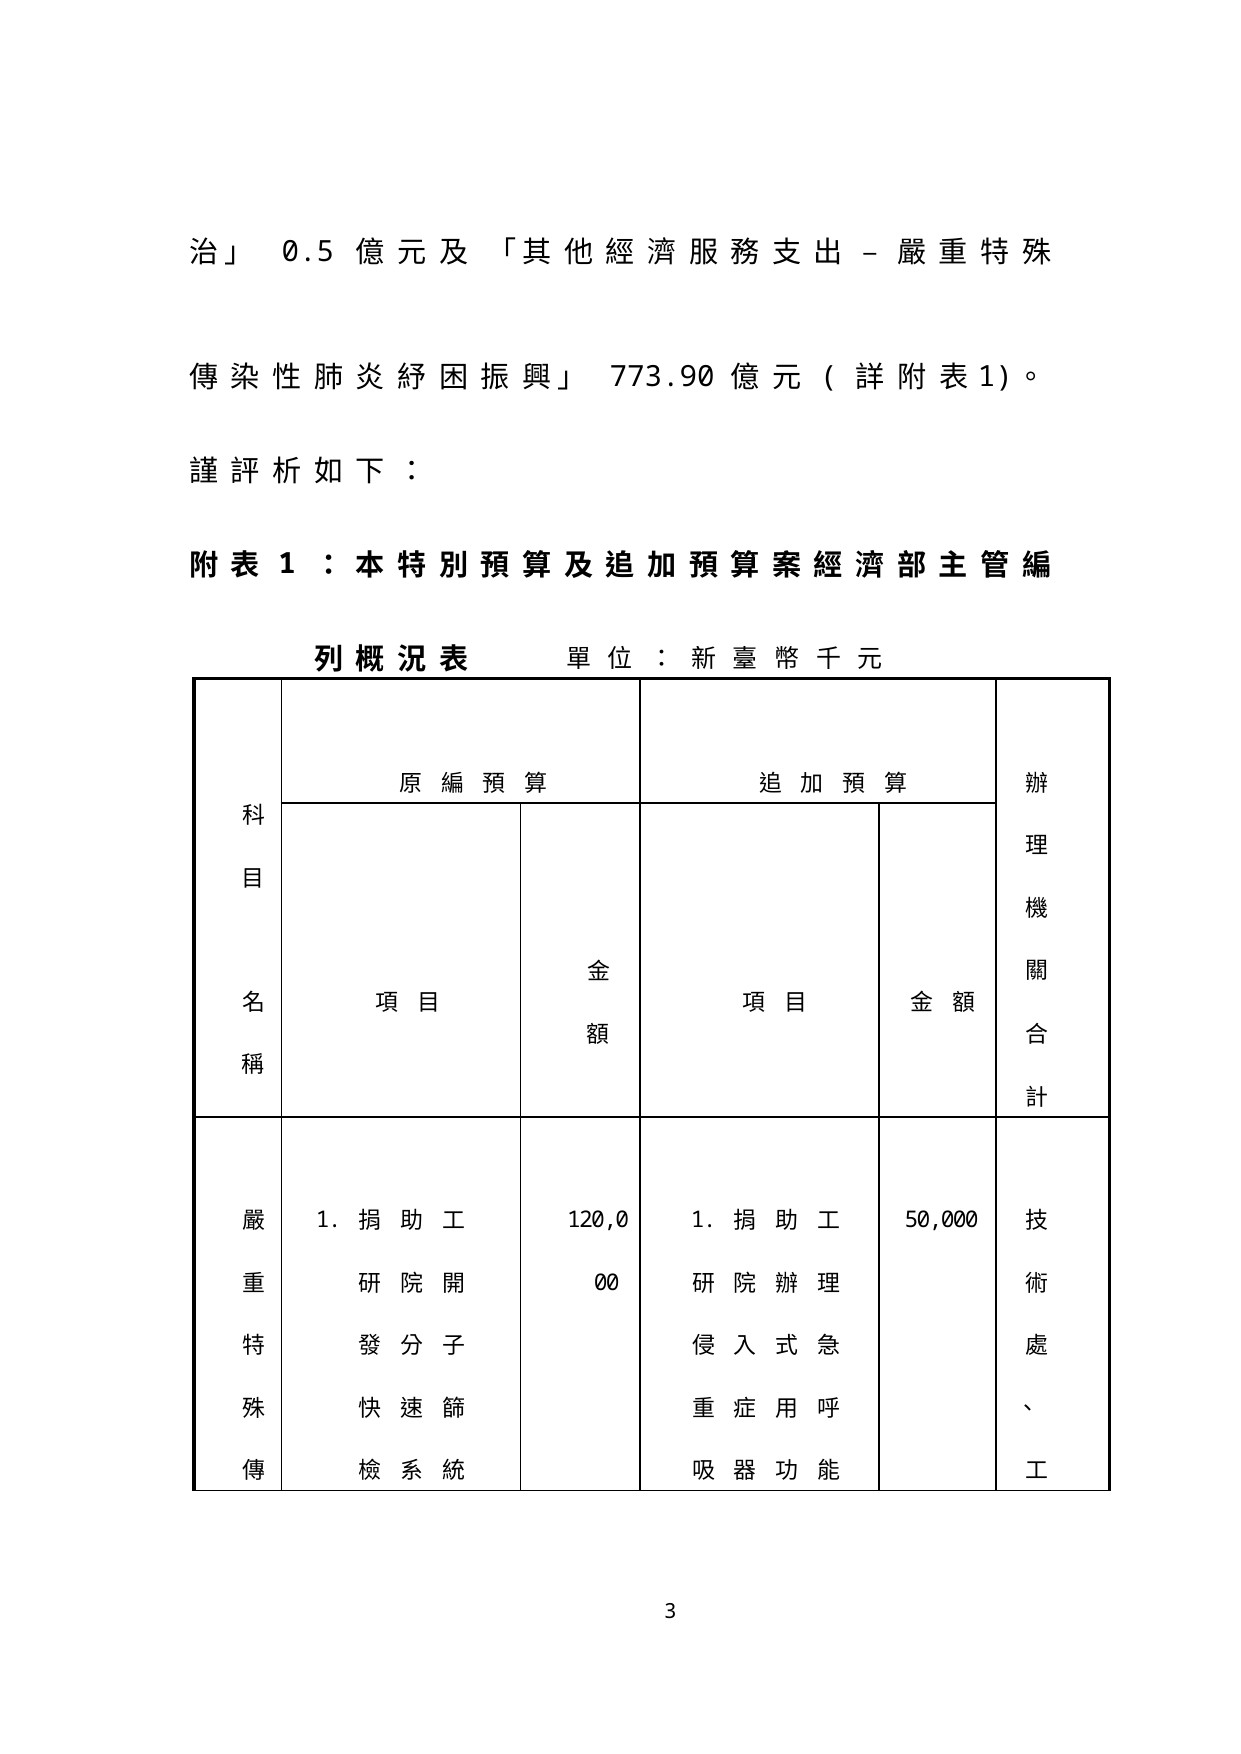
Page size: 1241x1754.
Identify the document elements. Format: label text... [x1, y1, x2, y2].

table_cell 120,000 [521, 1118, 639, 1490]
table_header 科目 名稱 [196, 680, 281, 1116]
table_cell 項目 [641, 804, 878, 1116]
table_cell 1.捐助工研院開發分子快速篩檢系統 [282, 1118, 520, 1490]
table_header 原編預算 [282, 680, 639, 802]
text 治」0.5億元及「其他經濟服務支出–嚴重特殊傳染性肺炎紓困振興」773.90億元(詳附表1)。謹評析如下： [183, 177, 1058, 490]
table_header 辦理機關 合 計 [997, 680, 1108, 1116]
table_header 追加預算 [641, 680, 995, 802]
table_cell 嚴重特殊傳 [196, 1118, 281, 1490]
table_cell 1.捐助工研院辦理侵入式急重症用呼吸器功能 [641, 1118, 878, 1490]
table_cell 技術處、工 [997, 1118, 1108, 1490]
table_cell 金額 [880, 804, 995, 1116]
table_cell 項目 [282, 804, 520, 1116]
text 附表1：本特別預算及追加預算案經濟部主管編列概況表 單位：新臺幣千元 [183, 490, 1087, 677]
table_cell 50,000 [880, 1118, 995, 1490]
table_cell 金額 [521, 804, 639, 1116]
